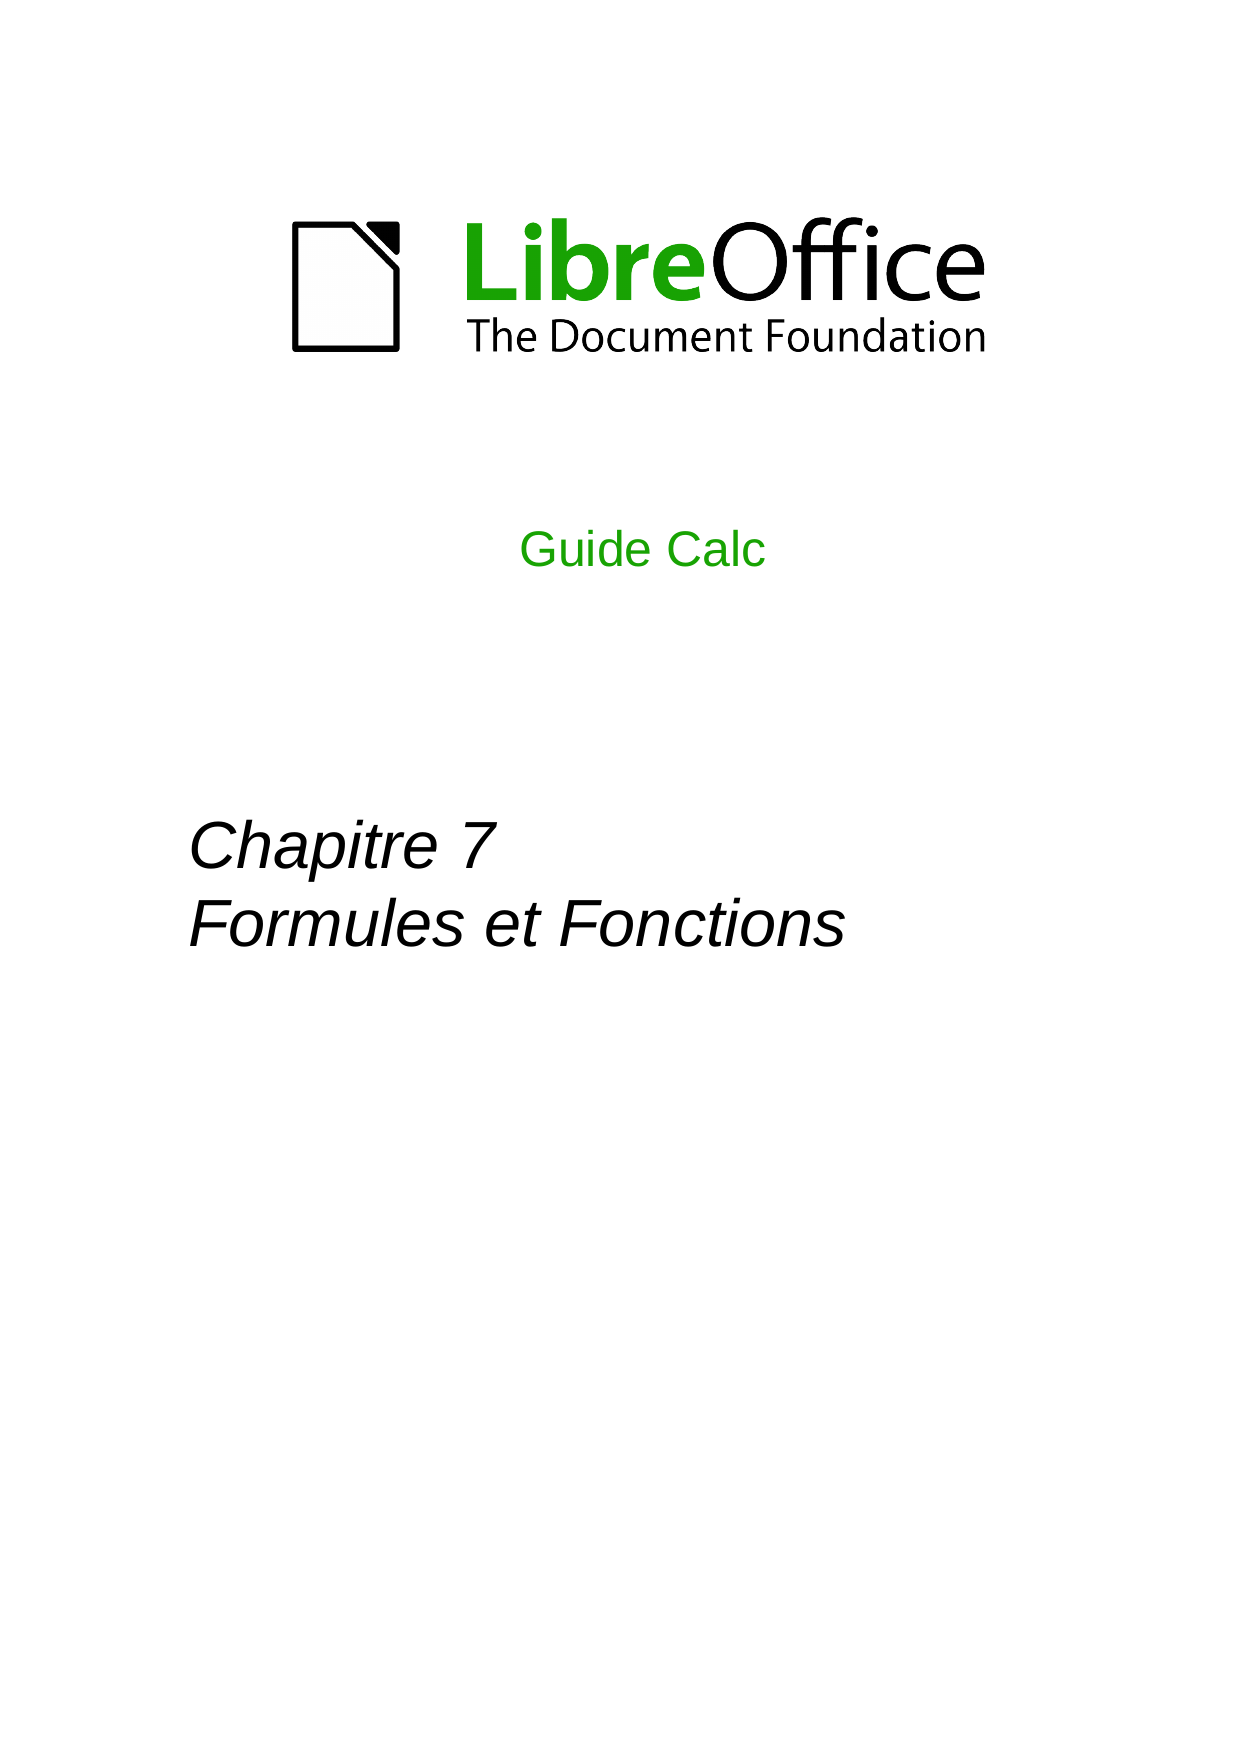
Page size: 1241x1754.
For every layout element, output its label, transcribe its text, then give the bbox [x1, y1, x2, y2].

picture [250, 186, 1035, 387]
text Guide Calc [188, 519, 1098, 577]
subtitle Chapitre 7 Formules et Fonctions [188, 802, 1098, 960]
